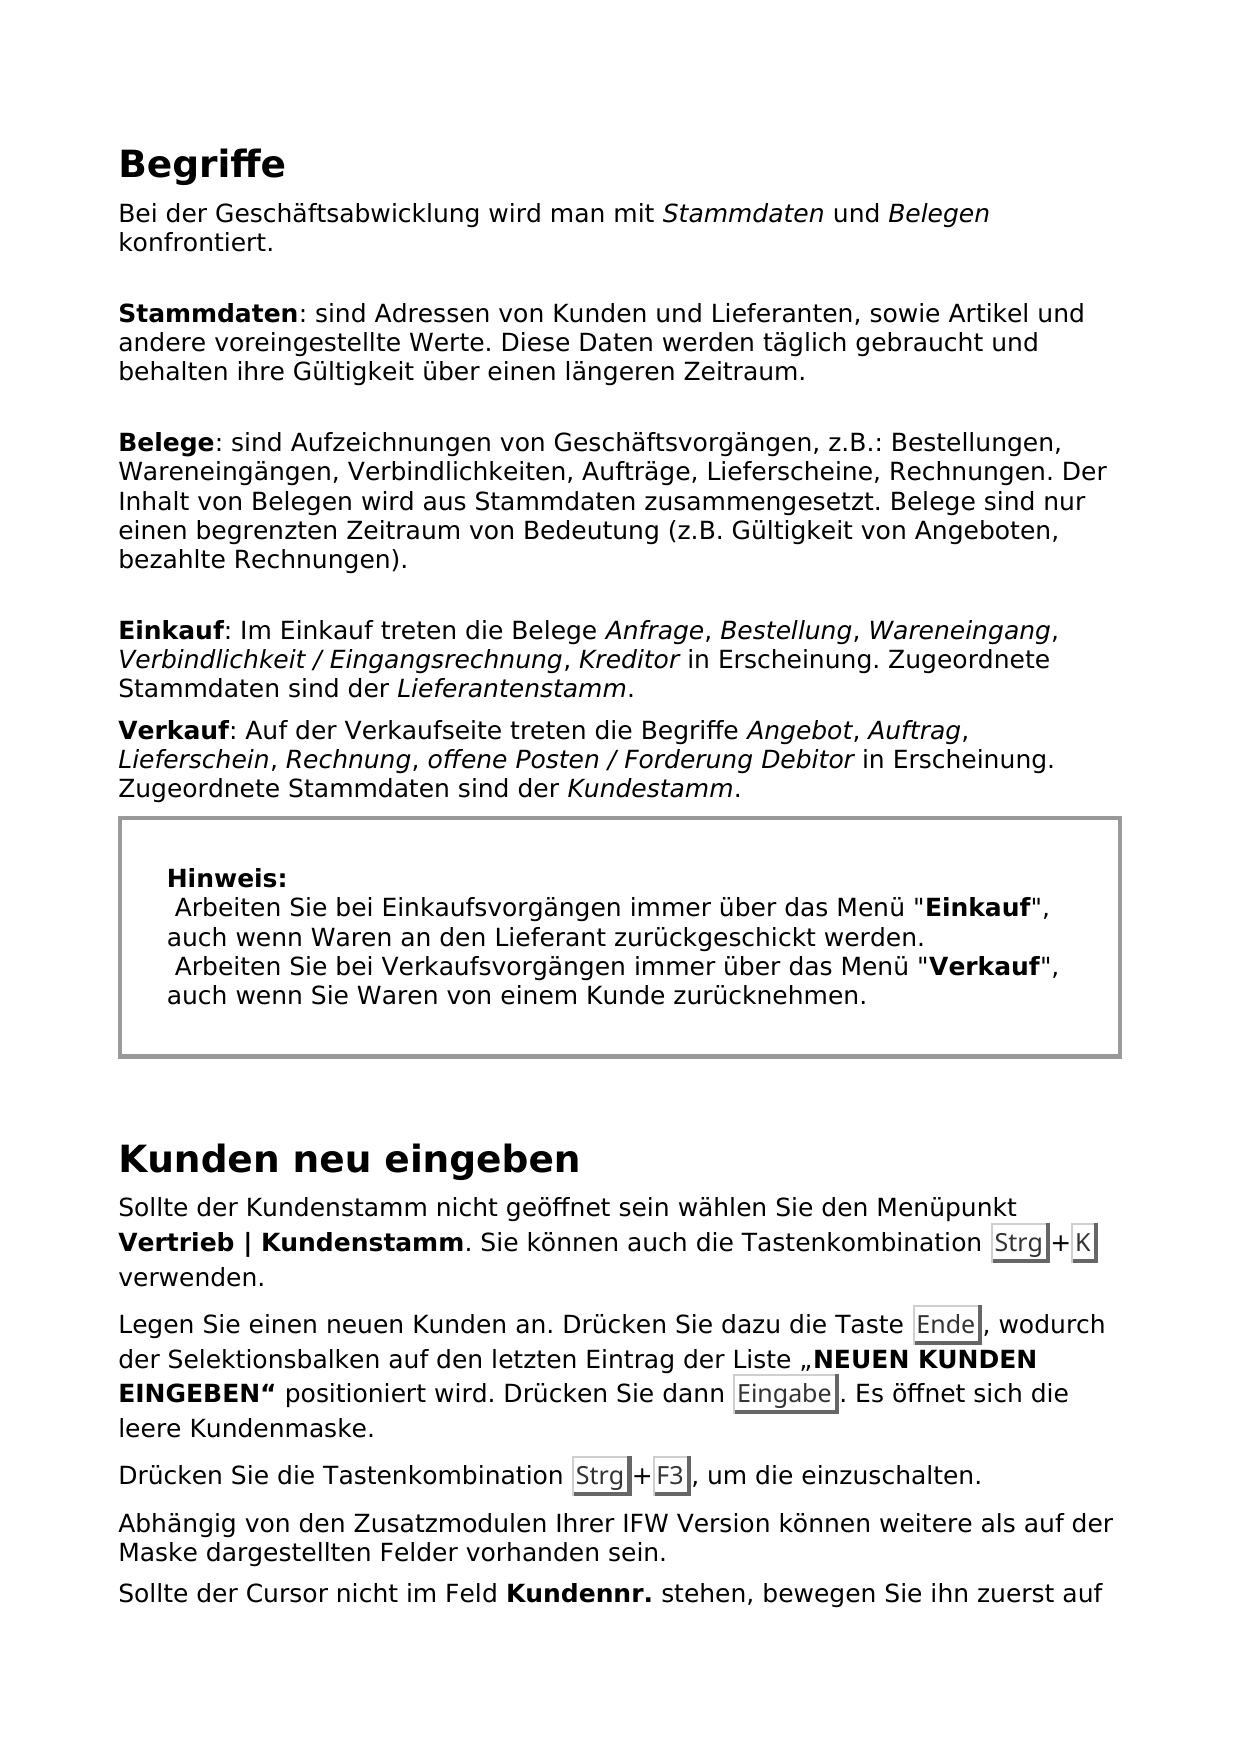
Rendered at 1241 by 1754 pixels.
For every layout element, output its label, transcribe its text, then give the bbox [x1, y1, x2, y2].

text Sollte der Kundenstamm nicht geöffnet sein wählen Sie den Menüpunkt Vertrieb | Kundenstamm. Sie können auch die Tastenkombination Strg+K verwenden. [118, 1193, 1122, 1292]
text Sollte der Cursor nicht im Feld Kundennr. stehen, bewegen Sie ihn zuerst auf [118, 1579, 1122, 1609]
text Verkauf: Auf der Verkaufseite treten die Begriffe Angebot, Auftrag, Lieferschein, Rechnung, offene Posten / Forderung Debitor in Erscheinung. Zugeordnete Stammdaten sind der Kundestamm. [118, 716, 1122, 803]
text Bei der Geschäftsabwicklung wird man mit Stammdaten und Belegen konfrontiert. [118, 199, 1122, 287]
text Legen Sie einen neuen Kunden an. Drücken Sie dazu die Taste Ende, wodurch der Selektionsbalken auf den letzten Eintrag der Liste „NEUEN KUNDEN EINGEBEN“ positioniert wird. Drücken Sie dann Eingabe. Es öffnet sich die leere Kundenmaske. [118, 1304, 1122, 1443]
text Einkauf: Im Einkauf treten die Belege Anfrage, Bestellung, Wareneingang, Verbindlichkeit / Eingangsrechnung, Kreditor in Erscheinung. Zugeordnete Stammdaten sind der Lieferantenstamm. [118, 616, 1122, 703]
subtitle Begriffe [118, 143, 1122, 187]
text Abhängig von den Zusatzmodulen Ihrer IFW Version können weitere als auf der Maske dargestellten Felder vorhanden sein. [118, 1509, 1122, 1567]
text Drücken Sie die Tastenkombination Strg+F3, um die einzuschalten. [118, 1456, 572, 1496]
text Drücken Sie die Tastenkombination Strg+F3, um die einzuschalten. [691, 1456, 1122, 1496]
subtitle Kunden neu eingeben [118, 1137, 1122, 1181]
text Belege: sind Aufzeichnungen von Geschäftsvorgängen, z.B.: Bestellungen, Wareneingängen, Verbindlichkeiten, Aufträge, Lieferscheine, Rechnungen. Der Inhalt von Belegen wird aus Stammdaten zusammengesetzt. Belege sind nur einen begrenzten Zeitraum von Bedeutung (z.B. Gültigkeit von Angeboten, bezahlte Rechnungen). [118, 428, 1122, 603]
table_header Hinweis: Arbeiten Sie bei Einkaufsvorgängen immer über das Menü "Einkauf", auch wenn Waren an den Lieferant zurückgeschickt werden. Arbeiten Sie bei Verkaufsvorgängen immer über das Menü "Verkauf", auch wenn Sie Waren von einem Kunde zurücknehmen. [131, 829, 1109, 1046]
text Stammdaten: sind Adressen von Kunden und Lieferanten, sowie Artikel und andere voreingestellte Werte. Diese Daten werden täglich gebraucht und behalten ihre Gültigkeit über einen längeren Zeitraum. [118, 299, 1122, 416]
